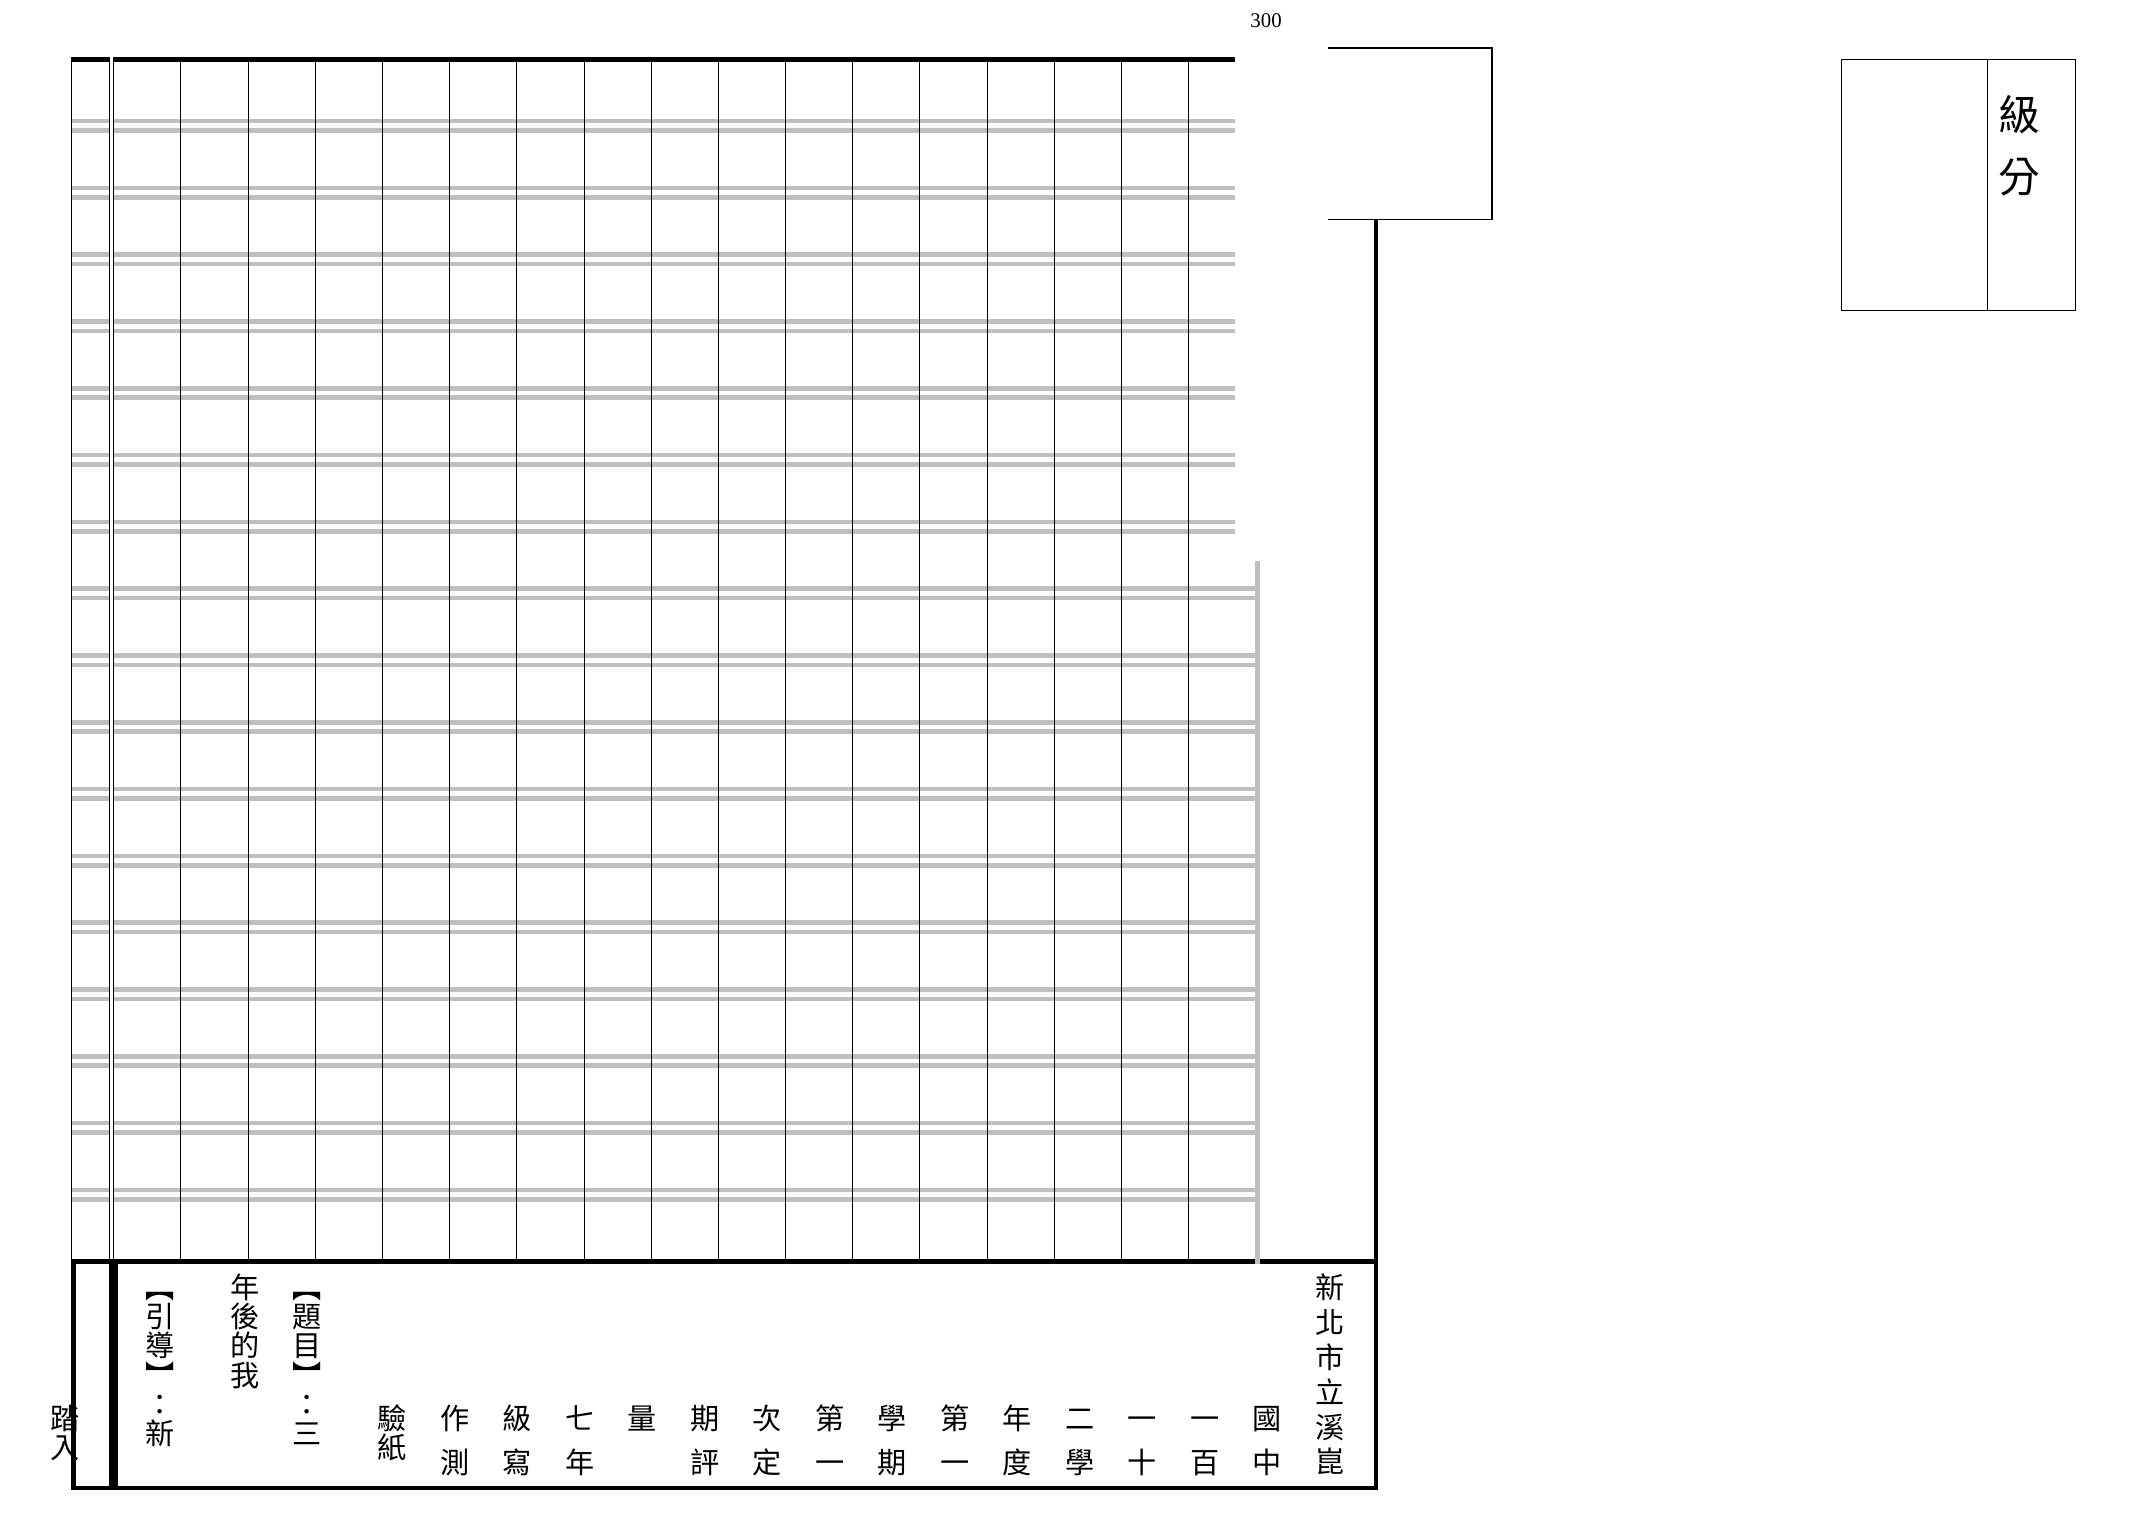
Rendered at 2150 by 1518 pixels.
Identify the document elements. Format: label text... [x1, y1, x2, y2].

table_cell [1189, 801, 1255, 854]
table_cell [517, 333, 583, 386]
table_cell [1055, 667, 1121, 720]
table_cell [517, 133, 583, 186]
table_cell [249, 600, 315, 653]
table_cell [383, 467, 449, 520]
table_cell [181, 600, 247, 653]
table_cell [114, 1135, 180, 1188]
table_cell [1122, 1001, 1188, 1054]
table_cell [249, 1001, 315, 1054]
table_cell [920, 534, 987, 586]
table_cell [181, 1202, 247, 1259]
table_cell [719, 600, 785, 653]
table_cell [853, 1001, 919, 1054]
table_cell [383, 534, 449, 586]
table_cell [585, 400, 651, 453]
table_cell [316, 1001, 382, 1054]
table_cell [1122, 1068, 1188, 1121]
table_cell [585, 467, 651, 520]
table_cell [249, 934, 315, 987]
table_cell [1055, 734, 1121, 787]
table_cell [181, 934, 247, 987]
table_cell [853, 534, 919, 586]
table_cell [719, 333, 785, 386]
table_cell [719, 667, 785, 720]
table_cell [853, 667, 919, 720]
table_cell [652, 1001, 718, 1054]
table_cell [72, 266, 108, 319]
table_cell [920, 400, 987, 453]
table_cell [719, 62, 785, 119]
table_cell [920, 333, 987, 386]
table_cell [517, 600, 583, 653]
table_cell [114, 1202, 180, 1259]
table_cell [786, 600, 852, 653]
table_cell [652, 133, 718, 186]
table_cell [988, 400, 1054, 453]
table_cell [786, 934, 852, 987]
table_cell [181, 266, 247, 319]
table_cell [853, 1068, 919, 1121]
table_cell [988, 1068, 1054, 1121]
table_cell [920, 1001, 987, 1054]
table_cell [853, 934, 919, 987]
table_cell [853, 1135, 919, 1188]
table_cell [181, 667, 247, 720]
table_cell [517, 534, 583, 586]
table_cell [450, 200, 516, 252]
table_cell [383, 200, 449, 252]
table_cell [1055, 400, 1121, 453]
table_cell [316, 1068, 382, 1121]
table_cell [181, 467, 247, 520]
table_cell [920, 868, 987, 920]
table_cell [114, 400, 180, 453]
table_cell [1189, 62, 1235, 119]
table_cell [719, 266, 785, 319]
table_cell [920, 934, 987, 987]
table_cell [72, 1135, 108, 1188]
table_cell [853, 266, 919, 319]
table_cell [988, 1202, 1054, 1259]
table_cell [383, 1202, 449, 1259]
table_cell [249, 1202, 315, 1259]
table_cell [249, 467, 315, 520]
table_cell [316, 400, 382, 453]
table_cell [1122, 934, 1188, 987]
table_cell [1055, 200, 1121, 252]
table_cell [1122, 333, 1188, 386]
table_cell [517, 400, 583, 453]
table_cell [72, 62, 108, 119]
table_cell [450, 467, 516, 520]
table_cell [114, 467, 180, 520]
table_cell [1189, 934, 1255, 987]
table_cell [450, 1202, 516, 1259]
table_cell [181, 534, 247, 586]
table_cell [1189, 1068, 1255, 1121]
table_cell [719, 133, 785, 186]
table_cell [719, 1068, 785, 1121]
table_cell [316, 667, 382, 720]
table_cell [517, 801, 583, 854]
table_cell [316, 62, 382, 119]
table_cell [249, 801, 315, 854]
table_cell [1055, 934, 1121, 987]
table_cell [450, 400, 516, 453]
table_cell [853, 600, 919, 653]
table_cell [1055, 333, 1121, 386]
table_cell [652, 400, 718, 453]
table_cell [181, 1135, 247, 1188]
table_cell [853, 1202, 919, 1259]
table_cell [517, 266, 583, 319]
table_cell [652, 801, 718, 854]
table_cell [786, 1068, 852, 1121]
table_cell [1189, 266, 1235, 319]
table_cell [1122, 801, 1188, 854]
table_cell [585, 1202, 651, 1259]
table_cell [853, 801, 919, 854]
table_cell [316, 534, 382, 586]
table_cell [1055, 1068, 1121, 1121]
table_cell [585, 734, 651, 787]
table_cell [316, 133, 382, 186]
table_cell [450, 1068, 516, 1121]
table_cell [1189, 133, 1235, 186]
table_cell [988, 200, 1054, 252]
table_cell [585, 62, 651, 119]
table_cell [316, 200, 382, 252]
table_cell [383, 133, 449, 186]
table_cell [988, 1001, 1054, 1054]
table_cell [1122, 400, 1188, 453]
table_cell [1189, 200, 1235, 252]
table_cell [1189, 534, 1255, 586]
table_cell [1055, 1202, 1121, 1259]
table_cell [719, 200, 785, 252]
table_cell [249, 400, 315, 453]
table_cell [517, 467, 583, 520]
table_cell [72, 200, 108, 252]
table_cell [988, 934, 1054, 987]
table_cell [181, 801, 247, 854]
table_cell [450, 1001, 516, 1054]
table_cell [719, 868, 785, 920]
table_cell [383, 1135, 449, 1188]
table_cell [249, 534, 315, 586]
table_cell [585, 333, 651, 386]
table_cell [853, 734, 919, 787]
table_cell [988, 868, 1054, 920]
table_cell [920, 667, 987, 720]
table_cell [316, 801, 382, 854]
table_cell [853, 400, 919, 453]
table_cell [1122, 868, 1188, 920]
table_cell [1189, 868, 1255, 920]
table_cell [786, 62, 852, 119]
table_cell [719, 1135, 785, 1188]
table_cell [383, 934, 449, 987]
table_cell [383, 1068, 449, 1121]
table_cell [786, 133, 852, 186]
table_cell [1055, 133, 1121, 186]
table_cell [181, 868, 247, 920]
table_cell [585, 934, 651, 987]
table_cell [316, 868, 382, 920]
table_cell [988, 801, 1054, 854]
table_cell [249, 868, 315, 920]
table_cell [988, 62, 1054, 119]
table_cell [249, 62, 315, 119]
table_cell [517, 1135, 583, 1188]
table_cell [988, 534, 1054, 586]
table_cell [249, 734, 315, 787]
table_cell [719, 1202, 785, 1259]
table_cell [1122, 734, 1188, 787]
table_cell [920, 200, 987, 252]
table_cell [114, 62, 180, 119]
table_cell [585, 801, 651, 854]
table_cell [450, 266, 516, 319]
table_cell [719, 734, 785, 787]
table_cell [1842, 60, 1987, 310]
table_cell [517, 868, 583, 920]
table_cell [988, 467, 1054, 520]
table_cell [517, 1068, 583, 1121]
table_cell [585, 667, 651, 720]
table_cell [1122, 1135, 1188, 1188]
table_cell [652, 534, 718, 586]
table_cell [383, 1001, 449, 1054]
table_cell [652, 200, 718, 252]
table_cell [316, 734, 382, 787]
table_cell [988, 600, 1054, 653]
table_cell [652, 600, 718, 653]
table_cell [114, 266, 180, 319]
table_cell [450, 934, 516, 987]
table_cell [719, 934, 785, 987]
table_cell [1189, 1001, 1255, 1054]
table_cell [1055, 1001, 1121, 1054]
table_cell [72, 1001, 108, 1054]
table_cell [316, 467, 382, 520]
table_cell [1055, 62, 1121, 119]
table_cell [786, 868, 852, 920]
table_cell [450, 1135, 516, 1188]
table_cell [1122, 1202, 1188, 1259]
table_cell [72, 1202, 108, 1259]
table_cell [1189, 1135, 1255, 1188]
table_cell [1189, 667, 1255, 720]
table_cell [1189, 600, 1255, 653]
table_cell [1122, 600, 1188, 653]
table_cell [988, 133, 1054, 186]
table_cell [853, 133, 919, 186]
table_cell [181, 133, 247, 186]
table_cell [383, 801, 449, 854]
table_cell [652, 1202, 718, 1259]
table_cell [249, 200, 315, 252]
table_cell [316, 934, 382, 987]
table_header 新北市立溪崑國中 一百一十二學年度 第一學期 第一次定期評量 七年級寫作測驗紙 【題目】：三年後的我 【引導】：新踏入國中生涯的你\妳，對國中生活是緊張還是充滿希望呢？面對國中的課業與生活，你\妳可以認真思考，也可以參酌家長及師長的建議好好安排，對自己的未來善加計畫。三年後，你\妳想成為什麼樣的人？寫出你\妳的想法及你\妳的規劃。文長不得少於四百字。 [118, 1264, 1373, 1486]
table_cell [114, 667, 180, 720]
table_cell [585, 133, 651, 186]
table_cell [517, 1001, 583, 1054]
table_cell [249, 667, 315, 720]
table_cell [920, 1068, 987, 1121]
table_cell [1189, 400, 1235, 453]
table_cell [72, 934, 108, 987]
table_cell [181, 200, 247, 252]
table_cell [72, 667, 108, 720]
table_cell [1055, 801, 1121, 854]
table_cell [114, 801, 180, 854]
table_header 訂正欄 [1235, 0, 1299, 52]
table_cell [1055, 467, 1121, 520]
table_header 級分 [1988, 60, 2075, 310]
table_cell [72, 333, 108, 386]
table_cell [181, 734, 247, 787]
table_cell [517, 62, 583, 119]
table_cell [988, 266, 1054, 319]
table_cell [114, 1068, 180, 1121]
table_cell [988, 734, 1054, 787]
table_cell [114, 333, 180, 386]
table_cell [1055, 1135, 1121, 1188]
table_cell [1122, 667, 1188, 720]
table_cell [786, 1135, 852, 1188]
table_cell [517, 200, 583, 252]
table_cell [1189, 333, 1235, 386]
table_cell [72, 400, 108, 453]
table_cell [652, 266, 718, 319]
table_cell [450, 801, 516, 854]
table_cell [652, 667, 718, 720]
table_cell [585, 868, 651, 920]
table_cell [853, 62, 919, 119]
table_cell [114, 734, 180, 787]
table_cell [786, 1202, 852, 1259]
table_cell [585, 1068, 651, 1121]
table_cell [853, 467, 919, 520]
table_cell [786, 667, 852, 720]
table_cell [853, 868, 919, 920]
table_cell [72, 534, 108, 586]
table_cell [72, 868, 108, 920]
table_cell [72, 734, 108, 787]
table_cell [652, 1068, 718, 1121]
table_cell [585, 1135, 651, 1188]
table_cell [1189, 467, 1235, 520]
table_cell [1122, 133, 1188, 186]
table_cell [920, 266, 987, 319]
table_cell [114, 934, 180, 987]
table_cell [114, 200, 180, 252]
table_cell [181, 333, 247, 386]
table_cell [517, 734, 583, 787]
table_cell [719, 400, 785, 453]
table_cell [1055, 868, 1121, 920]
table_cell [517, 934, 583, 987]
table_cell [450, 667, 516, 720]
table_cell [383, 400, 449, 453]
table_cell [72, 467, 108, 520]
table_cell [181, 1068, 247, 1121]
table_cell [786, 801, 852, 854]
table_cell [383, 734, 449, 787]
table_cell [652, 467, 718, 520]
table_cell [786, 200, 852, 252]
table_cell [249, 1068, 315, 1121]
table_cell [1055, 600, 1121, 653]
table_cell [719, 801, 785, 854]
table_cell [450, 133, 516, 186]
table_cell [585, 200, 651, 252]
table_cell [1055, 266, 1121, 319]
table_cell [719, 467, 785, 520]
table_cell [920, 133, 987, 186]
table_cell [786, 400, 852, 453]
table_cell [652, 734, 718, 787]
table_cell [988, 667, 1054, 720]
table_cell [1122, 62, 1188, 119]
table_cell [1122, 200, 1188, 252]
table_cell [316, 600, 382, 653]
table_cell [920, 801, 987, 854]
table_cell [1122, 467, 1188, 520]
table_cell [316, 1202, 382, 1259]
table_cell [585, 266, 651, 319]
table_cell [383, 333, 449, 386]
table_cell [786, 734, 852, 787]
table_cell [652, 1135, 718, 1188]
table_cell [383, 600, 449, 653]
table_cell [72, 133, 108, 186]
table_cell [920, 600, 987, 653]
table_cell [181, 62, 247, 119]
table_cell [719, 1001, 785, 1054]
table_cell [786, 467, 852, 520]
table_cell [1189, 734, 1255, 787]
table_cell [383, 868, 449, 920]
table_cell [249, 266, 315, 319]
table_cell [517, 1202, 583, 1259]
table_cell [181, 1001, 247, 1054]
table_cell [652, 333, 718, 386]
table_cell [450, 62, 516, 119]
table_cell [249, 1135, 315, 1188]
table_cell [1055, 534, 1121, 586]
table_cell [585, 534, 651, 586]
table_cell [786, 1001, 852, 1054]
table_cell [652, 62, 718, 119]
table_cell [72, 600, 108, 653]
table_cell [383, 667, 449, 720]
table_cell [114, 868, 180, 920]
table_cell [114, 1001, 180, 1054]
table_cell [316, 266, 382, 319]
table_cell [786, 266, 852, 319]
table_cell [114, 534, 180, 586]
table_cell [1122, 534, 1188, 586]
table_cell [249, 333, 315, 386]
table_cell [920, 734, 987, 787]
table_cell [920, 1202, 987, 1259]
table_cell [652, 868, 718, 920]
table_cell [249, 133, 315, 186]
table_cell [383, 62, 449, 119]
table_cell [450, 600, 516, 653]
table_cell [316, 1135, 382, 1188]
table_cell [853, 333, 919, 386]
table_cell [786, 534, 852, 586]
table_cell [585, 1001, 651, 1054]
table_cell [383, 266, 449, 319]
table_cell [114, 600, 180, 653]
table_cell [585, 600, 651, 653]
table_header 新北市立溪崑國中 一百一十二學年度 第一學期 第一次定期評量 七年級寫作測驗紙 【題目】：三年後的我 【引導】：新踏入國中生涯的你\妳，對國中生活是緊張還是充滿希望呢？面對國中的課業與生活，你\妳可以認真思考，也可以參酌家長及師長的建議好好安排，對自己的未來善加計畫。三年後，你\妳想成為什麼樣的人？寫出你\妳的想法及你\妳的規劃。文長不得少於四百字。 [76, 1264, 108, 1486]
table_cell [853, 200, 919, 252]
table_cell [786, 333, 852, 386]
table_cell [719, 534, 785, 586]
table_cell [988, 333, 1054, 386]
table_cell [1122, 266, 1188, 319]
table_cell [316, 333, 382, 386]
table_cell [920, 62, 987, 119]
table_cell [920, 467, 987, 520]
table_header 訂正欄 [1260, 220, 1373, 1259]
table_cell [652, 934, 718, 987]
table_cell [72, 801, 108, 854]
table_cell [450, 534, 516, 586]
table_cell [450, 734, 516, 787]
table_cell [1189, 1202, 1255, 1259]
table_cell [450, 333, 516, 386]
table_cell [450, 868, 516, 920]
table_cell [920, 1135, 987, 1188]
table_cell [72, 1068, 108, 1121]
table_cell [114, 133, 180, 186]
table_cell [517, 667, 583, 720]
table_cell [181, 400, 247, 453]
table_cell [988, 1135, 1054, 1188]
